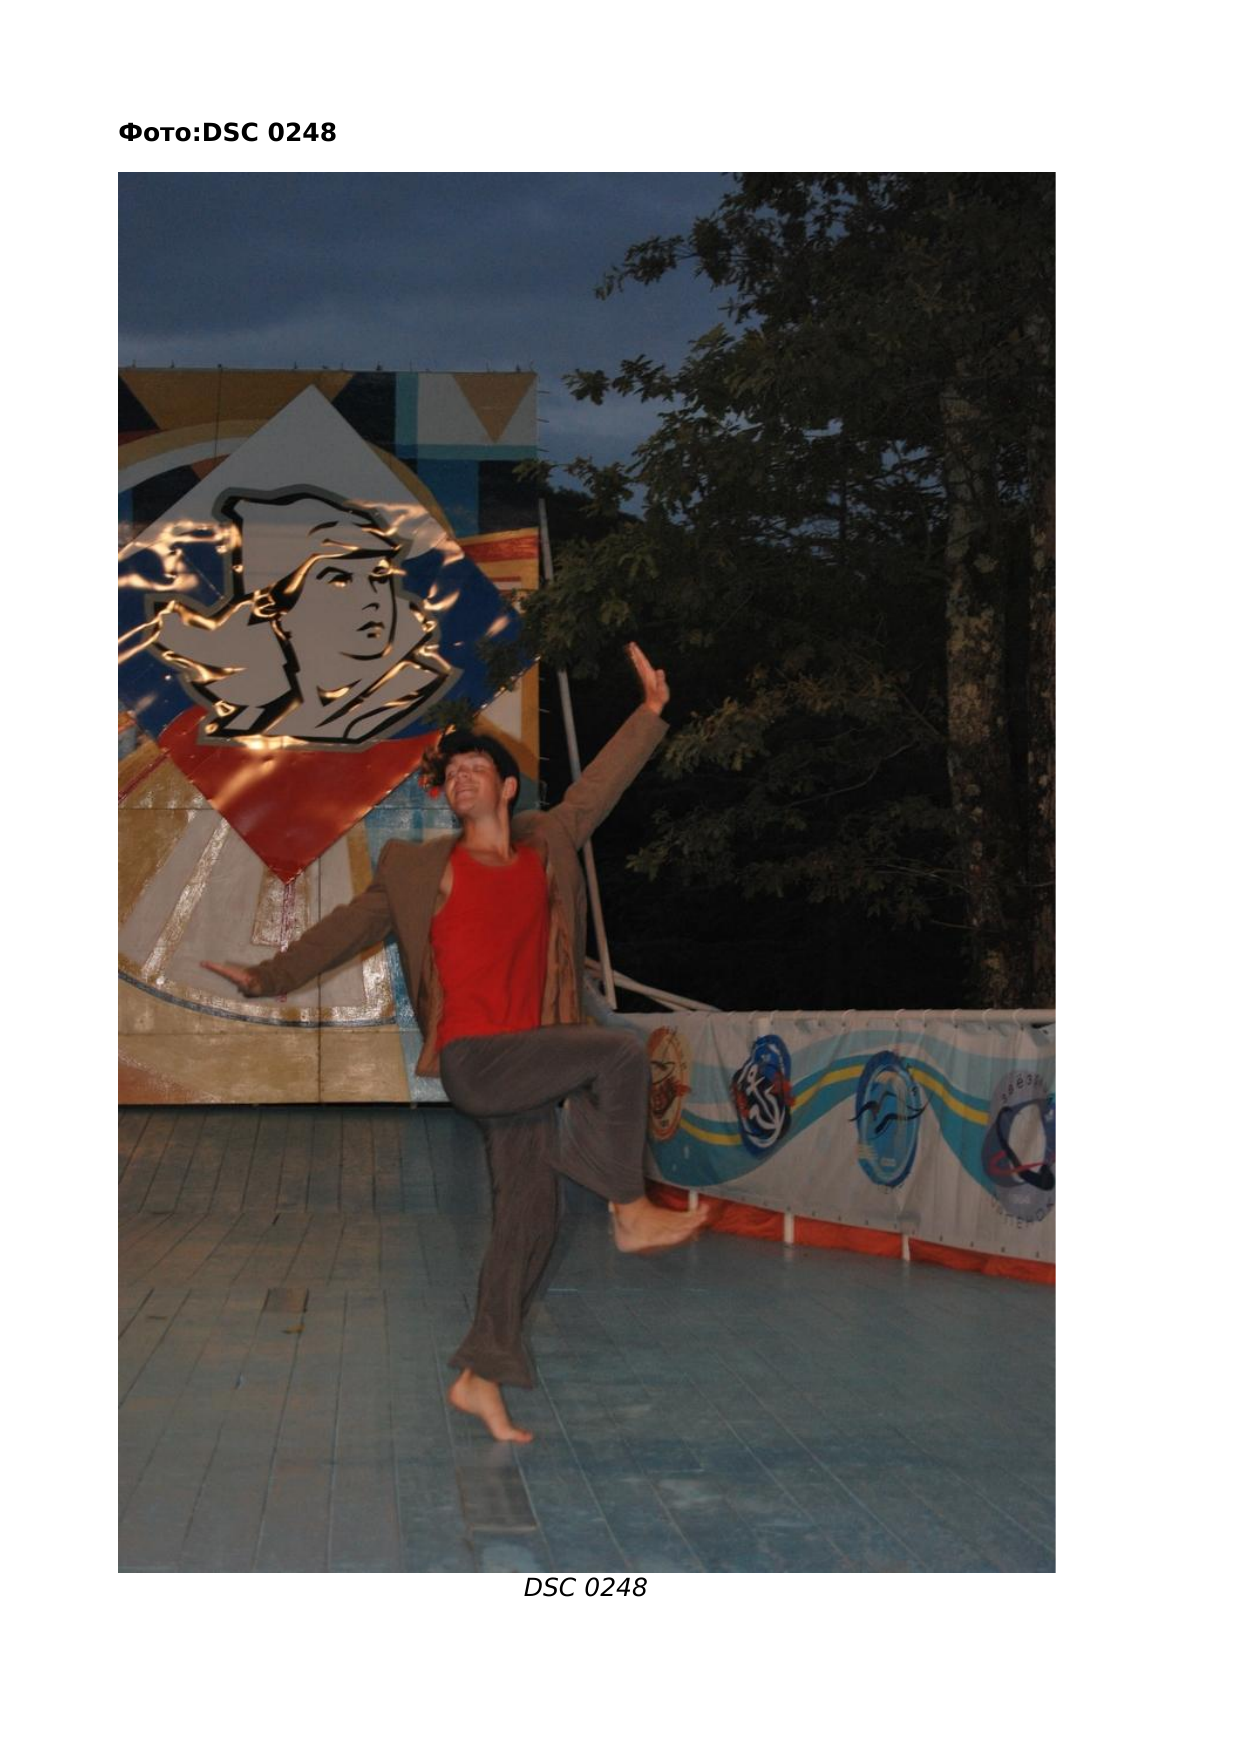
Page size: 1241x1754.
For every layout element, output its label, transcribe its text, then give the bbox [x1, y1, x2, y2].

text DSC 0248 [118, 1573, 1056, 1602]
subtitle Фото:DSC 0248 [118, 118, 1122, 147]
picture [118, 172, 1056, 1573]
